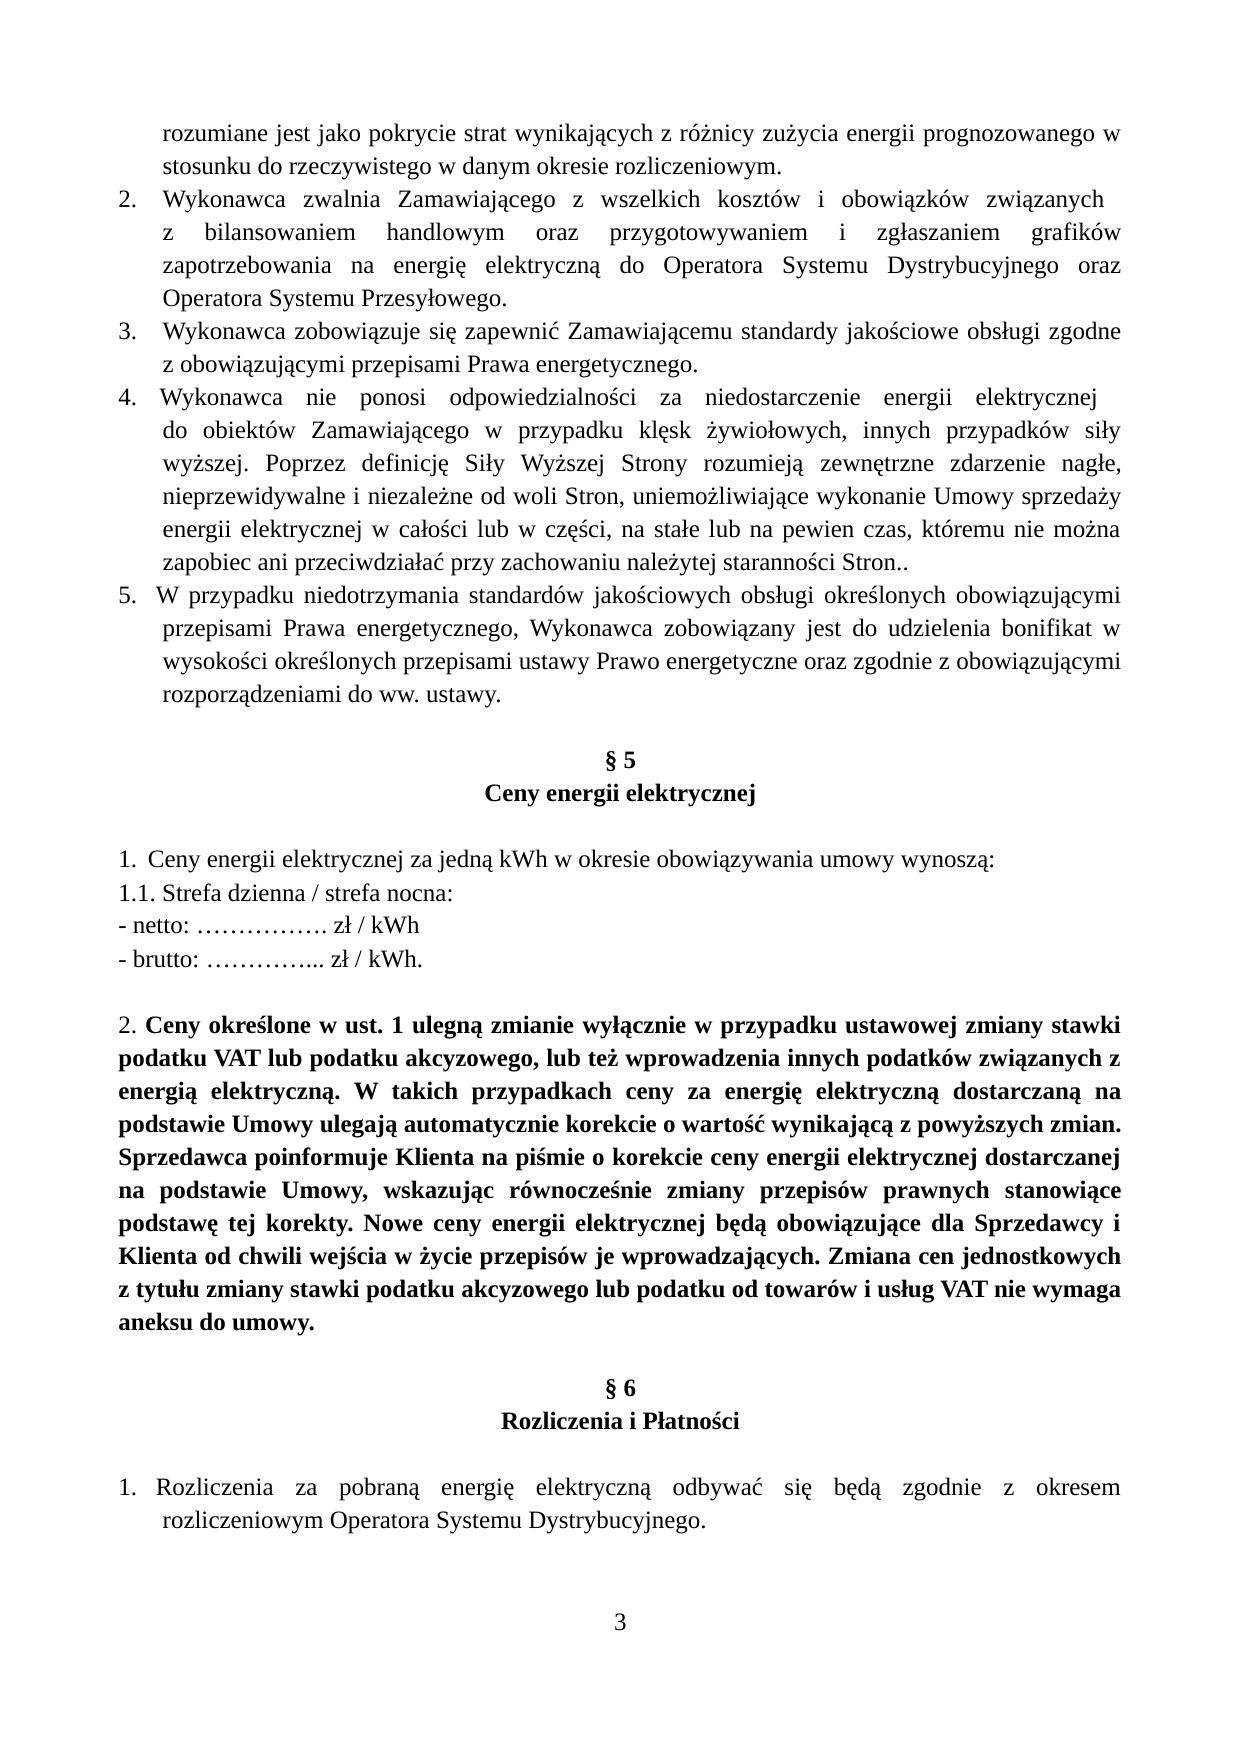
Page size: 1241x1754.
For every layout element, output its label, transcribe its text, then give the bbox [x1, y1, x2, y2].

text § 5 [118, 746, 1122, 774]
list Wykonawca zobowiązuje się zapewnić Zamawiającemu standardy jakościowe obsługi zgodne z obowiązującymi przepisami Prawa energetycznego. [118, 316, 1122, 378]
text - brutto: …………... zł / kWh. [118, 944, 1122, 972]
list Ceny energii elektrycznej za jedną kWh w okresie obowiązywania umowy wynoszą: [118, 844, 1122, 873]
text - netto: ……………. zł / kWh [118, 911, 1122, 939]
text 2. Ceny określone w ust. 1 ulegną zmianie wyłącznie w przypadku ustawowej zmiany stawki podatku VAT lub podatku akcyzowego, lub też wprowadzenia innych podatków związanych z energią elektryczną. W takich przypadkach ceny za energię elektryczną dostarczaną na podstawie Umowy ulegają automatycznie korekcie o wartość wynikającą z powyższych zmian. Sprzedawca poinformuje Klienta na piśmie o korekcie ceny energii elektrycznej dostarczanej na podstawie Umowy, wskazując równocześnie zmiany przepisów prawnych stanowiące podstawę tej korekty. Nowe ceny energii elektrycznej będą obowiązujące dla Sprzedawcy i Klienta od chwili wejścia w życie przepisów je wprowadzających. Zmiana cen jednostkowych z tytułu zmiany stawki podatku akcyzowego lub podatku od towarów i usług VAT nie wymaga aneksu do umowy. [118, 1010, 1122, 1336]
text § 6 [118, 1373, 1122, 1402]
text Rozliczenia i Płatności [118, 1406, 1122, 1435]
list Wykonawca zwalnia Zamawiającego z wszelkich kosztów i obowiązków związanych z bilansowaniem handlowym oraz przygotowywaniem i zgłaszaniem grafików zapotrzebowania na energię elektryczną do Operatora Systemu Dystrybucyjnego oraz Operatora Systemu Przesyłowego. [118, 184, 1122, 312]
list Rozliczenia za pobraną energię elektryczną odbywać się będą zgodnie z okresem rozliczeniowym Operatora Systemu Dystrybucyjnego. [118, 1472, 1122, 1534]
text 4. Wykonawca nie ponosi odpowiedzialności za niedostarczenie energii elektrycznej do obiektów Zamawiającego w przypadku klęsk żywiołowych, innych przypadków siły wyższej. Poprzez definicję Siły Wyższej Strony rozumieją zewnętrzne zdarzenie nagłe, nieprzewidywalne i niezależne od woli Stron, uniemożliwiające wykonanie Umowy sprzedaży energii elektrycznej w całości lub w części, na stałe lub na pewien czas, któremu nie można zapobiec ani przeciwdziałać przy zachowaniu należytej staranności Stron.. [118, 382, 1122, 576]
list rozumiane jest jako pokrycie strat wynikających z różnicy zużycia energii prognozowanego w stosunku do rzeczywistego w danym okresie rozliczeniowym. [118, 118, 1122, 180]
text 5. W przypadku niedotrzymania standardów jakościowych obsługi określonych obowiązującymi przepisami Prawa energetycznego, Wykonawca zobowiązany jest do udzielenia bonifikat w wysokości określonych przepisami ustawy Prawo energetyczne oraz zgodnie z obowiązującymi rozporządzeniami do ww. ustawy. [118, 580, 1122, 708]
text 1.1. Strefa dzienna / strefa nocna: [118, 878, 1122, 906]
text Ceny energii elektrycznej [118, 778, 1122, 807]
